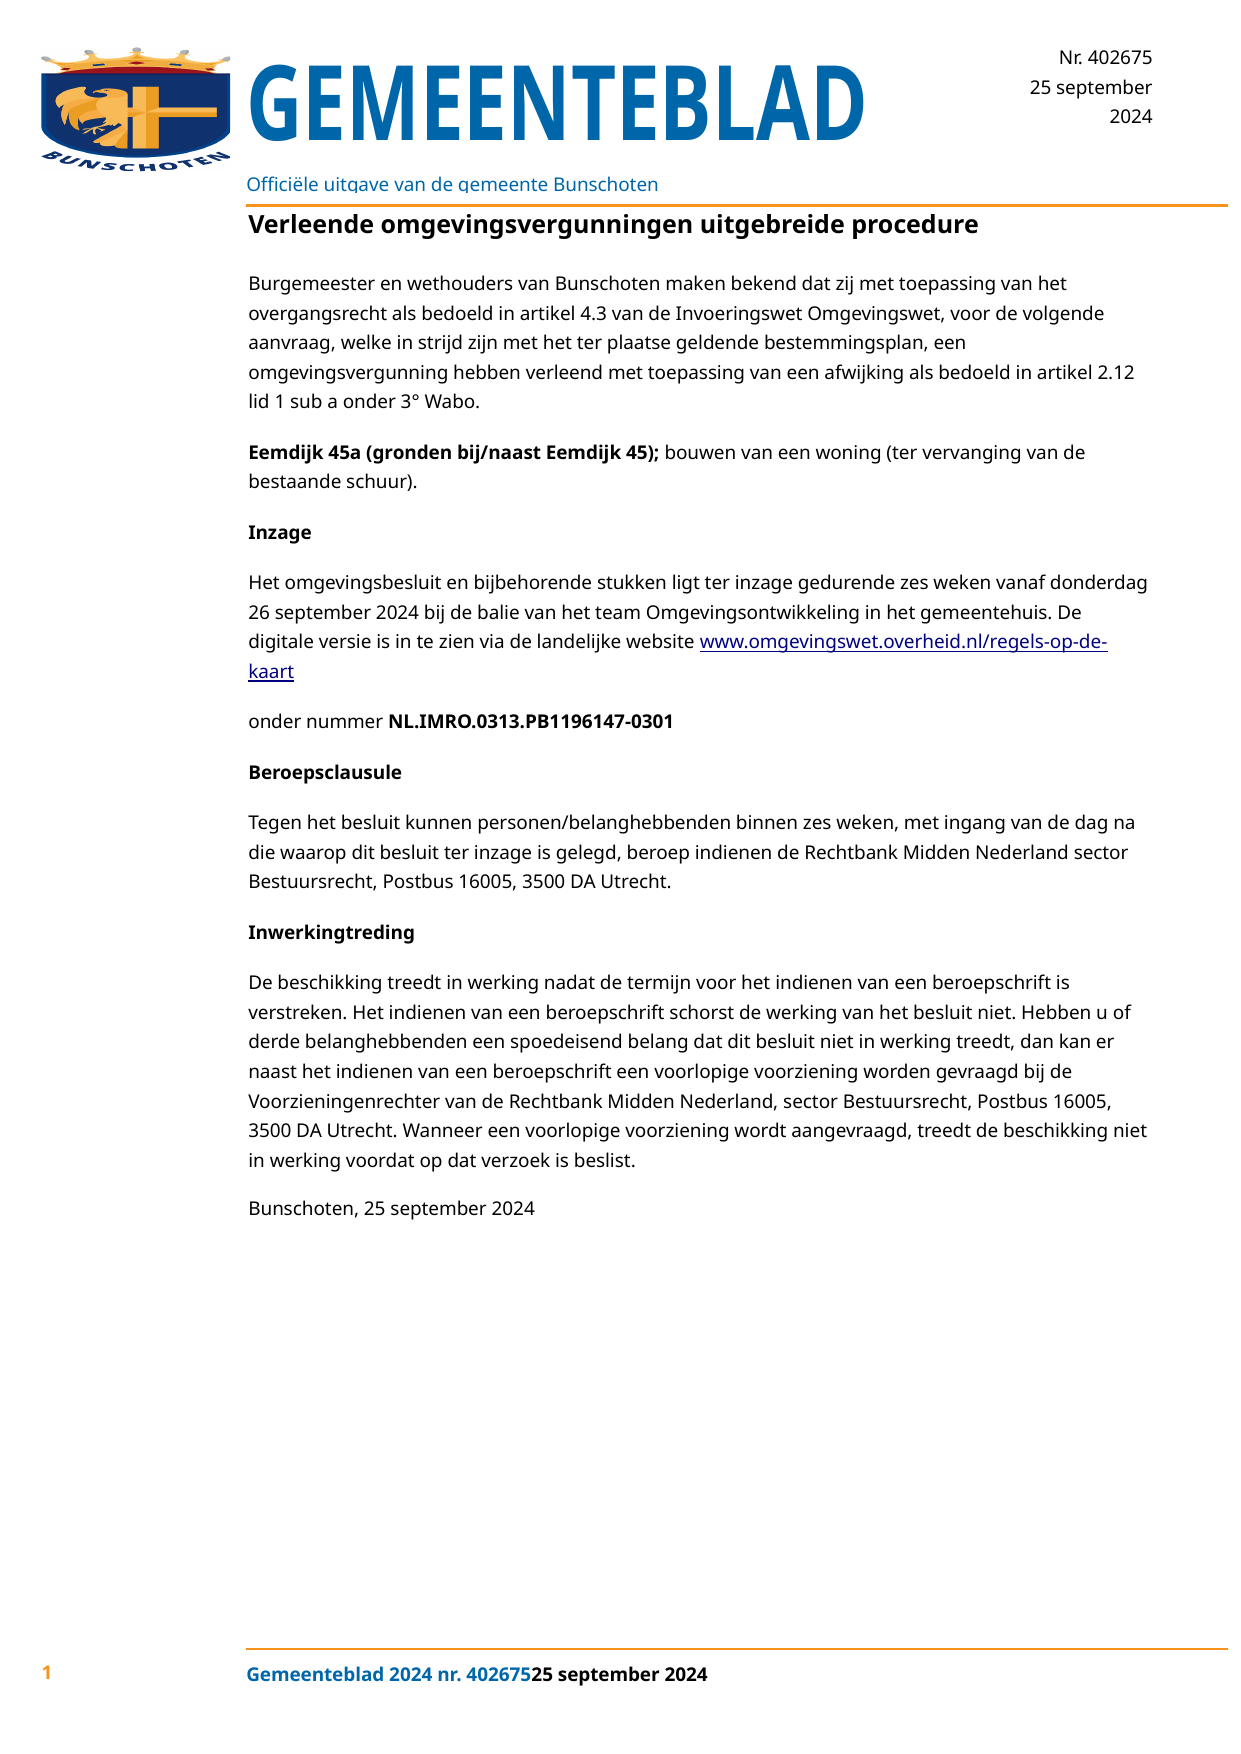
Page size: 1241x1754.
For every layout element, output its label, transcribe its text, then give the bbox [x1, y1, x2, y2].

text Eemdijk 45a (gronden bij/naast Eemdijk 45); bouwen van een woning (ter vervanging van de bestaande schuur). [248, 439, 1152, 494]
text Bunschoten, 25 september 2024 [248, 1195, 1152, 1221]
text Beroepsclausule [248, 759, 1152, 785]
text Het omgevingsbesluit en bijbehorende stukken ligt ter inzage gedurende zes weken vanaf donderdag 26 september 2024 bij de balie van het team Omgevingsontwikkeling in het gemeentehuis. De digitale versie is in te zien via de landelijke website www.omgevingswet.overheid.nl/regels-op-de-kaart [248, 569, 1152, 684]
picture [41, 47, 231, 172]
text Verleende omgevingsvergunningen uitgebreide procedure [248, 207, 1152, 241]
text Burgemeester en wethouders van Bunschoten maken bekend dat zij met toepassing van het overgangsrecht als bedoeld in artikel 4.3 van de Invoeringswet Omgevingswet, voor de volgende aanvraag, welke in strijd zijn met het ter plaatse geldende bestemmingsplan, een omgevingsvergunning hebben verleend met toepassing van een afwijking als bedoeld in artikel 2.12 lid 1 sub a onder 3° Wabo. [248, 270, 1152, 414]
text onder nummer NL.IMRO.0313.PB1196147-0301 [248, 709, 1152, 734]
text Tegen het besluit kunnen personen/belanghebbenden binnen zes weken, met ingang van de dag na die waarop dit besluit ter inzage is gelegd, beroep indienen de Rechtbank Midden Nederland sector Bestuursrecht, Postbus 16005, 3500 DA Utrecht. [248, 809, 1152, 894]
text De beschikking treedt in werking nadat de termijn voor het indienen van een beroepschrift is verstreken. Het indienen van een beroepschrift schorst de werking van het besluit niet. Hebben u of derde belanghebbenden een spoedeisend belang dat dit besluit niet in werking treedt, dan kan er naast het indienen van een beroepschrift een voorlopige voorziening worden gevraagd bij de Voorzieningenrechter van de Rechtbank Midden Nederland, sector Bestuursrecht, Postbus 16005, 3500 DA Utrecht. Wanneer een voorlopige voorziening wordt aangevraagd, treedt de beschikking niet in werking voordat op dat verzoek is beslist. [248, 969, 1152, 1173]
text Inzage [248, 519, 1152, 545]
text Inwerkingtreding [248, 919, 1152, 945]
